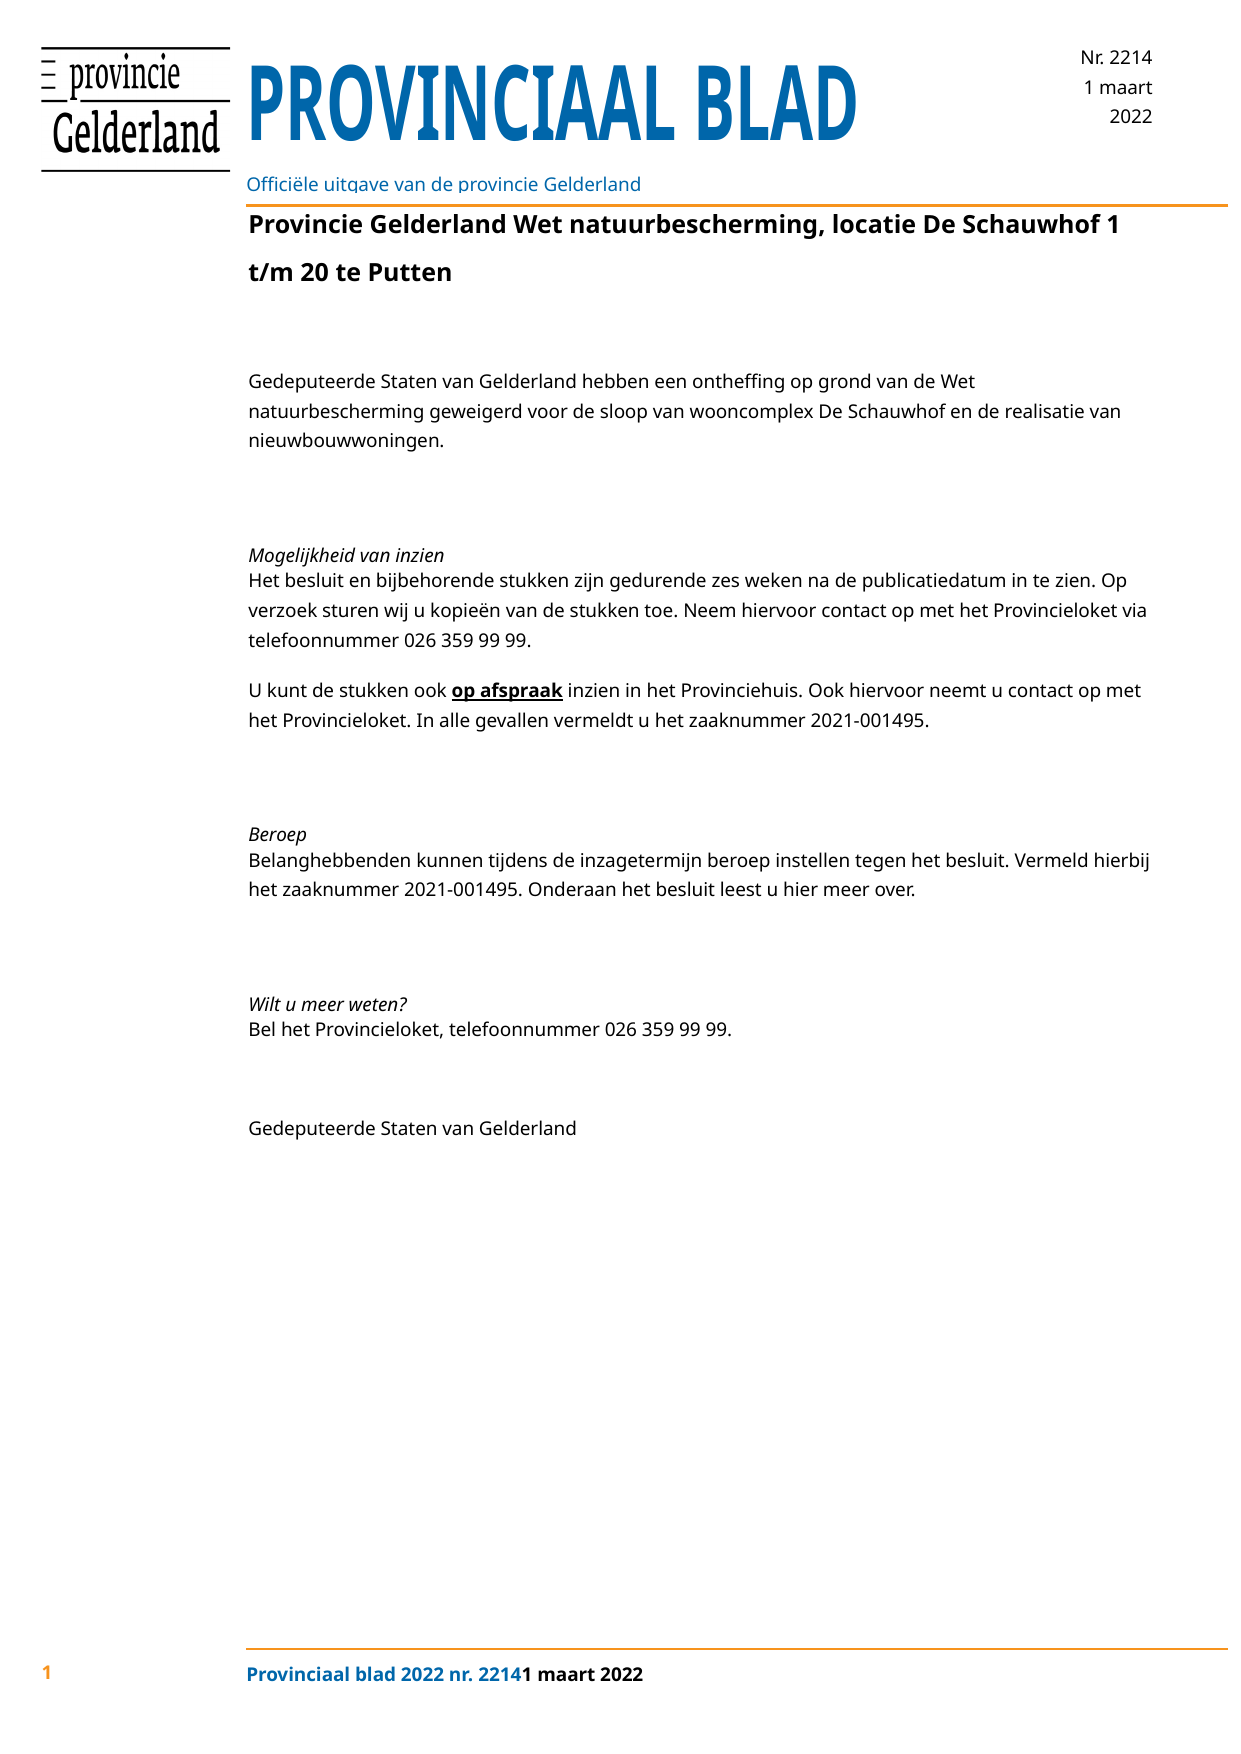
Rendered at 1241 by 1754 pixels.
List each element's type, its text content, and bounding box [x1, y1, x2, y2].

text Gedeputeerde Staten van Gelderland hebben een ontheffing op grond van de Wet natuurbescherming geweigerd voor de sloop van wooncomplex De Schauwhof en de realisatie van nieuwbouwwoningen. [248, 368, 1152, 453]
text Belanghebbenden kunnen tijdens de inzagetermijn beroep instellen tegen het besluit. Vermeld hierbij het zaaknummer 2021-001495. Onderaan het besluit leest u hier meer over. [248, 847, 1152, 902]
text U kunt de stukken ook op afspraak inzien in het Provinciehuis. Ook hiervoor neemt u contact op met het Provincieloket. In alle gevallen vermeldt u het zaaknummer 2021-001495. [248, 677, 1152, 732]
text Bel het Provincieloket, telefoonnummer 026 359 99 99. [248, 1017, 1152, 1042]
text Gedeputeerde Staten van Gelderland [248, 1115, 1152, 1141]
text Beroep [248, 821, 1152, 847]
picture [41, 47, 231, 172]
text Het besluit en bijbehorende stukken zijn gedurende zes weken na de publicatiedatum in te zien. Op verzoek sturen wij u kopieën van de stukken toe. Neem hiervoor contact op met het Provincieloket via telefoonnummer 026 359 99 99. [248, 568, 1152, 652]
text Mogelijkheid van inzien [248, 542, 1152, 568]
text Provincie Gelderland Wet natuurbescherming, locatie De Schauwhof 1 t/m 20 te Putten [248, 207, 1152, 288]
text Wilt u meer weten? [248, 991, 1152, 1017]
